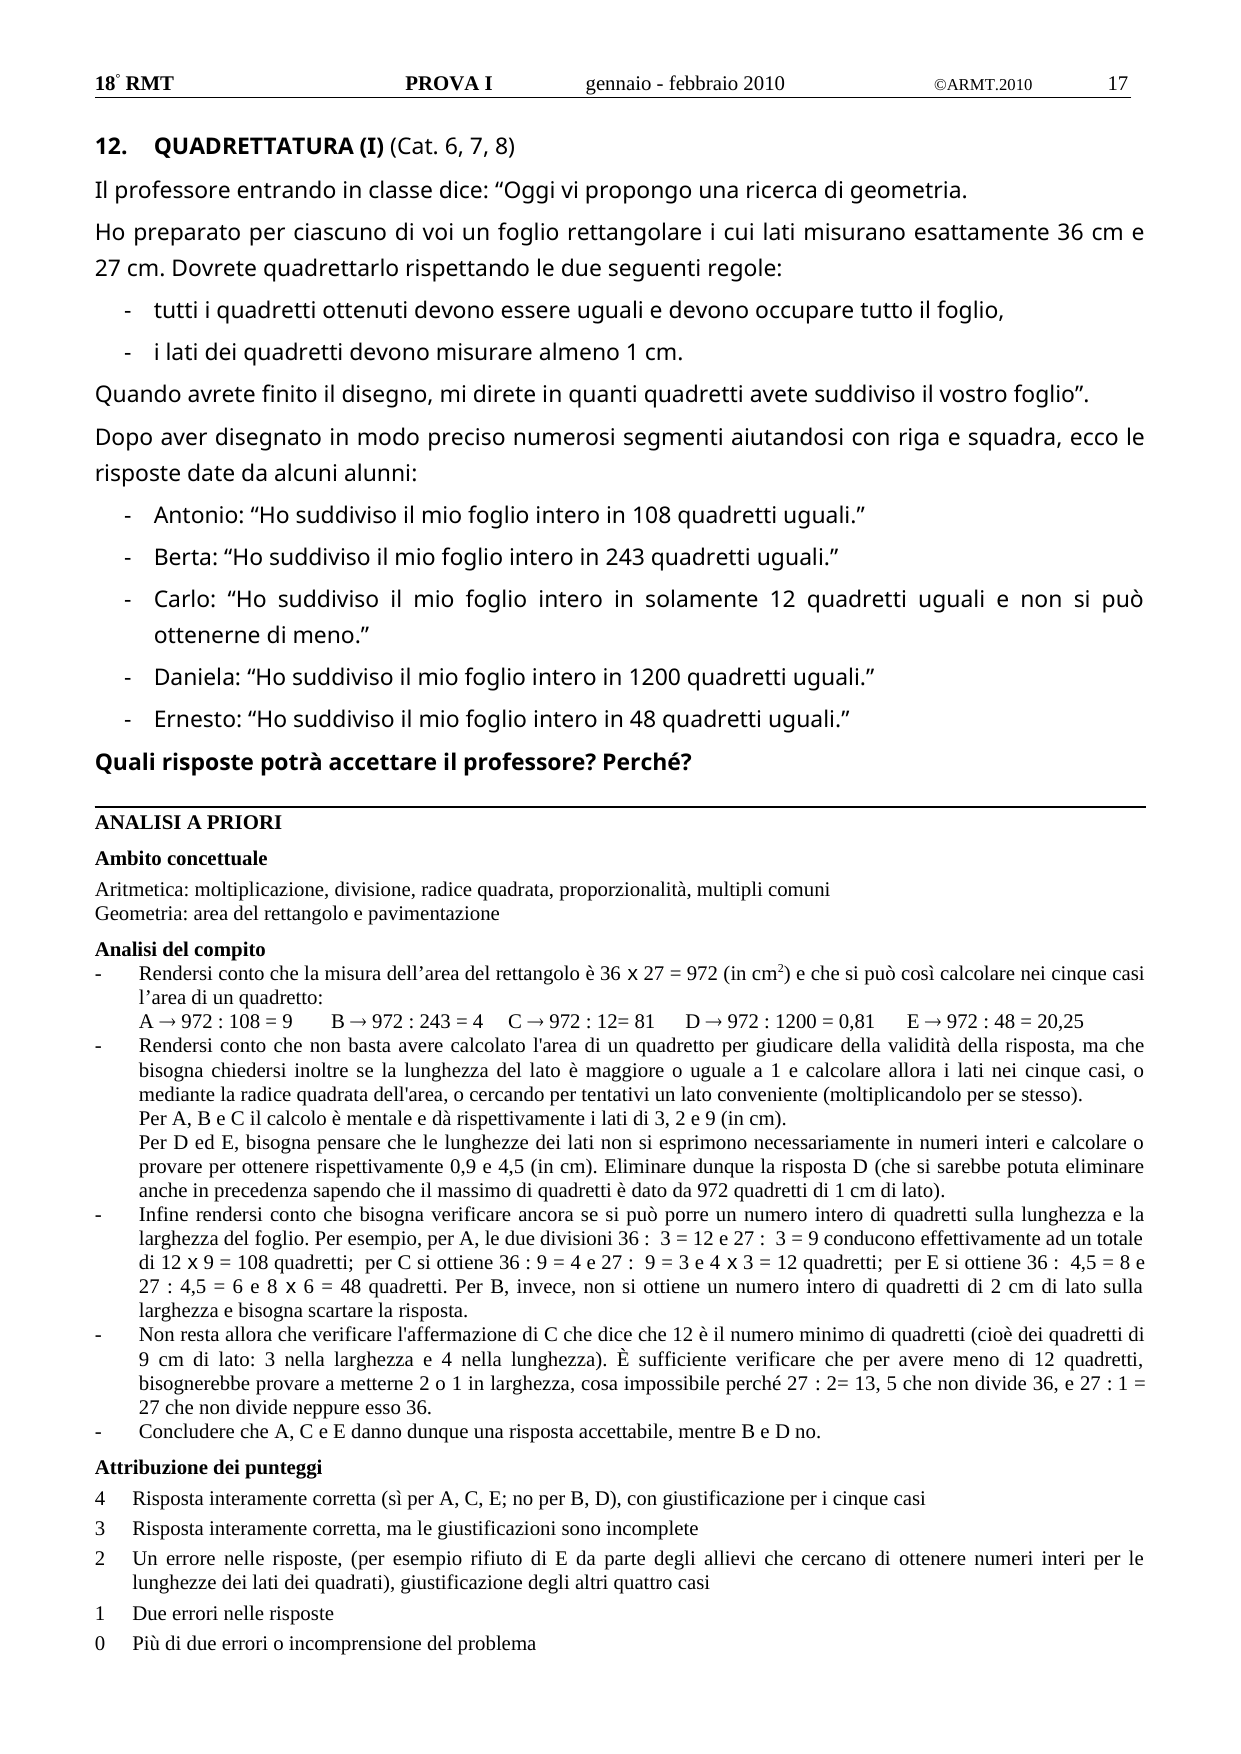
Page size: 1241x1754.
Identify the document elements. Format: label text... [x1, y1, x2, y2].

text - Rendersi conto che la misura dell’area del rettangolo è 36 x 27 = 972 (in cm2) e che si può così calcolare nei cinque casi l’area di un quadretto: [94, 961, 1146, 1009]
text - Carlo: “Ho suddiviso il mio foglio intero in solamente 12 quadretti uguali e non si può ottenerne di meno.” [124, 583, 1146, 650]
text 0 Più di due errori o incomprensione del problema [94, 1631, 1146, 1655]
text - i lati dei quadretti devono misurare almeno 1 cm. [124, 336, 1146, 367]
text 2 Un errore nelle risposte, (per esempio rifiuto di E da parte degli allievi che cercano di ottenere numeri interi per le lunghezze dei lati dei quadrati), giustificazione degli altri quattro casi [94, 1546, 1146, 1594]
text Analisi del compito [94, 937, 1146, 961]
text - Concludere che A, C e E danno dunque una risposta accettabile, mentre B e D no. [94, 1419, 1146, 1443]
text - Infine rendersi conto che bisogna verificare ancora se si può porre un numero intero di quadretti sulla lunghezza e la larghezza del foglio. Per esempio, per A, le due divisioni 36 : 3 = 12 e 27 : 3 = 9 conducono effettivamente ad un totale di 12 x 9 = 108 quadretti; per C si ottiene 36 : 9 = 4 e 27 : 9 = 3 e 4 x 3 = 12 quadretti; per E si ottiene 36 : 4,5 = 8 e 27 : 4,5 = 6 e 8 x 6 = 48 quadretti. Per B, invece, non si ottiene un numero intero di quadretti di 2 cm di lato sulla larghezza e bisogna scartare la risposta. [94, 1202, 1146, 1322]
text Analisi A priori [94, 807, 1146, 834]
text Attribuzione dei punteggi [94, 1455, 1146, 1479]
text - tutti i quadretti ottenuti devono essere uguali e devono occupare tutto il foglio, [124, 294, 1146, 325]
text Ho preparato per ciascuno di voi un foglio rettangolare i cui lati misurano esattamente 36 cm e 27 cm. Dovrete quadrettarlo rispettando le due seguenti regole: [94, 216, 1146, 283]
text Quando avrete finito il disegno, mi direte in quanti quadretti avete suddiviso il vostro foglio”. [94, 378, 1146, 409]
text Per A, B e C il calcolo è mentale e dà rispettivamente i lati di 3, 2 e 9 (in cm). [94, 1106, 1146, 1130]
text 1 Due errori nelle risposte [94, 1601, 1146, 1624]
text Geometria: area del rettangolo e pavimentazione [94, 901, 1146, 924]
text - Antonio: “Ho suddiviso il mio foglio intero in 108 quadretti uguali.” [124, 499, 1146, 530]
text - Berta: “Ho suddiviso il mio foglio intero in 243 quadretti uguali.” [124, 541, 1146, 572]
text Quali risposte potrà accettare il professore? Perché? [94, 746, 1146, 777]
text Dopo aver disegnato in modo preciso numerosi segmenti aiutandosi con riga e squadra, ecco le risposte date da alcuni alunni: [94, 421, 1146, 488]
text - Ernesto: “Ho suddiviso il mio foglio intero in 48 quadretti uguali.” [124, 703, 1146, 734]
text - Non resta allora che verificare l'affermazione di C che dice che 12 è il numero minimo di quadretti (cioè dei quadretti di 9 cm di lato: 3 nella larghezza e 4 nella lunghezza). È sufficiente verificare che per avere meno di 12 quadretti, bisognerebbe provare a metterne 2 o 1 in larghezza, cosa impossibile perché 27 : 2= 13, 5 che non divide 36, e 27 : 1 = 27 che non divide neppure esso 36. [94, 1322, 1146, 1419]
text - Rendersi conto che non basta avere calcolato l'area di un quadretto per giudicare della validità della risposta, ma che bisogna chiedersi inoltre se la lunghezza del lato è maggiore o uguale a 1 e calcolare allora i lati nei cinque casi, o mediante la radice quadrata dell'area, o cercando per tentativi un lato conveniente (moltiplicandolo per se stesso). [94, 1033, 1146, 1106]
text - Daniela: “Ho suddiviso il mio foglio intero in 1200 quadretti uguali.” [124, 661, 1146, 692]
text 4 Risposta interamente corretta (sì per A, C, E; no per B, D), con giustificazione per i cinque casi [94, 1486, 1146, 1509]
text Il professore entrando in classe dice: “Oggi vi propongo una ricerca di geometria. [94, 174, 1146, 205]
text 12. QUADRETTATURA (I) (Cat. 6, 7, 8) [94, 130, 1146, 161]
text Ambito concettuale [94, 846, 1146, 870]
text Aritmetica: moltiplicazione, divisione, radice quadrata, proporzionalità, multipli comuni [94, 876, 1146, 901]
text Per D ed E, bisogna pensare che le lunghezze dei lati non si esprimono necessariamente in numeri interi e calcolare o provare per ottenere rispettivamente 0,9 e 4,5 (in cm). Eliminare dunque la risposta D (che si sarebbe potuta eliminare anche in precedenza sapendo che il massimo di quadretti è dato da 972 quadretti di 1 cm di lato). [94, 1130, 1146, 1202]
text A  972 : 108 = 9 B  972 : 243 = 4 C  972 : 12= 81 D  972 : 1200 = 0,81 E  972 : 48 = 20,25 [94, 1009, 1146, 1033]
text 3 Risposta interamente corretta, ma le giustificazioni sono incomplete [94, 1516, 1146, 1540]
